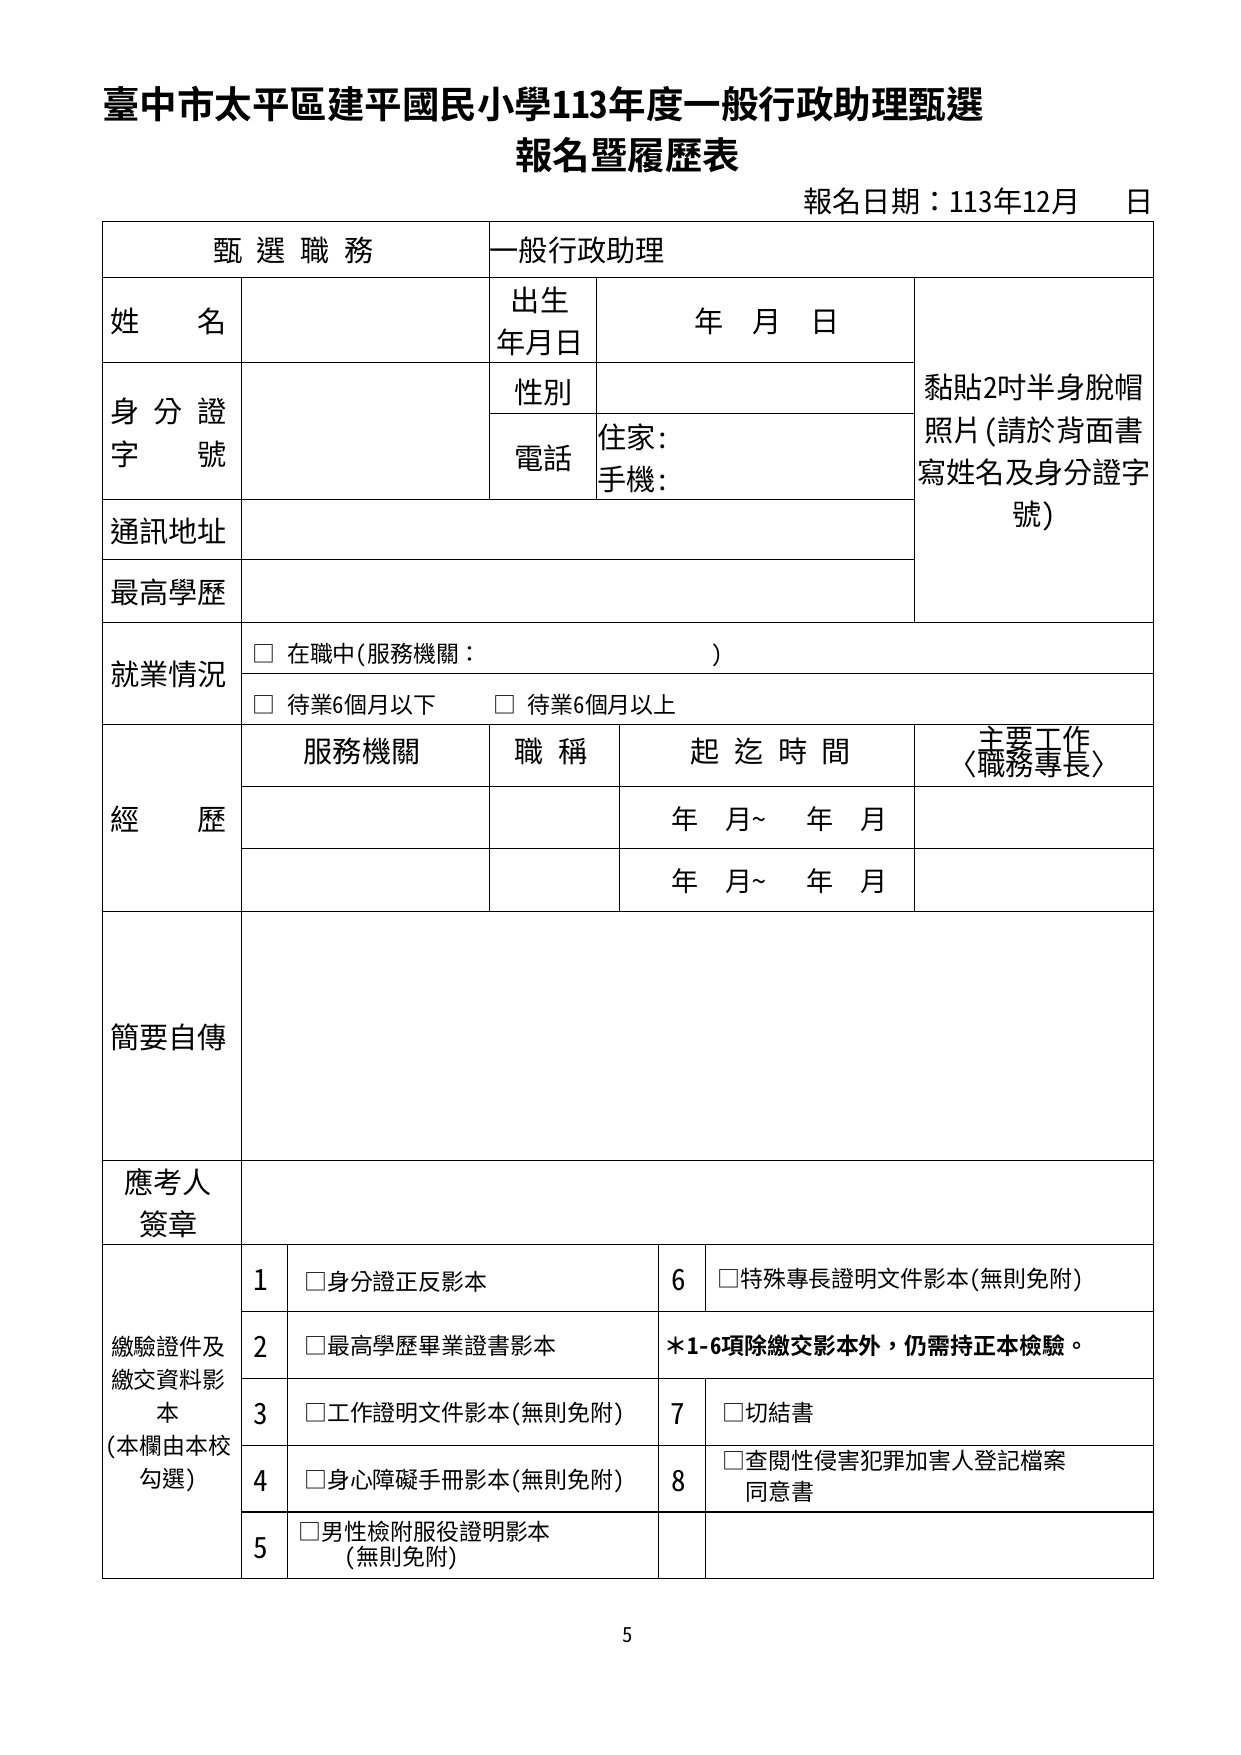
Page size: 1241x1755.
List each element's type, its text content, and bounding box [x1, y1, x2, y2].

table_cell [242, 849, 489, 911]
table_cell □工作證明文件影本(無則免附) [288, 1379, 658, 1444]
table_cell 出生 年月日 [490, 278, 596, 362]
table_cell 繳驗證件及 繳交資料影本 (本欄由本校勾選) [103, 1245, 241, 1578]
table_header 甄 選 職 務 [103, 222, 489, 277]
table_cell □查閱性侵害犯罪加害人登記檔案 同意書 [706, 1446, 1153, 1511]
table_cell [915, 787, 1153, 848]
table_cell 職 稱 [490, 725, 619, 786]
table_cell 7 [659, 1379, 705, 1444]
table_cell 身 分 證 字 號 [103, 363, 241, 499]
table_cell 4 [242, 1446, 287, 1511]
table_cell 電話 [490, 414, 596, 499]
table_cell 主要工作 〈職務專長〉 [915, 725, 1153, 786]
table_cell 性別 [490, 363, 596, 413]
table_cell 6 [659, 1245, 705, 1311]
table_cell 就業情況 [103, 623, 241, 724]
table_cell [597, 363, 914, 413]
table_cell □特殊專長證明文件影本(無則免附) [706, 1245, 1153, 1311]
table_cell 最高學歷 [103, 560, 241, 622]
table_cell 通訊地址 [103, 500, 241, 559]
table_cell 1 [242, 1245, 287, 1311]
table_cell [242, 560, 914, 622]
table_cell □切結書 [706, 1379, 1153, 1444]
table_cell [242, 1161, 1153, 1244]
table_cell 年 月~ 年 月 [620, 849, 914, 911]
table_cell [706, 1513, 1153, 1578]
table_cell [242, 363, 489, 499]
table_cell 經 歷 [103, 725, 241, 911]
table_cell 2 [242, 1312, 287, 1378]
table_cell [242, 912, 1153, 1159]
table_cell [242, 278, 489, 362]
table_cell 8 [659, 1446, 705, 1511]
table_cell [490, 849, 619, 911]
table_cell 簡要自傳 [103, 912, 241, 1159]
table_cell 年 月 日 [597, 278, 914, 362]
table_cell 姓 名 [103, 278, 241, 362]
table_cell 服務機關 [242, 725, 489, 786]
table_cell □身心障礙手冊影本(無則免附) [288, 1446, 658, 1511]
table_cell [659, 1513, 705, 1578]
table_cell [915, 849, 1153, 911]
text 報名暨履歷表 [102, 129, 1153, 179]
table_cell 3 [242, 1379, 287, 1444]
table_cell □身分證正反影本 [288, 1245, 658, 1311]
table_cell 住家: 手機: [597, 414, 914, 499]
table_cell [490, 787, 619, 848]
table_cell 起 迄 時 間 [620, 725, 914, 786]
table_cell 應考人 簽章 [103, 1161, 241, 1244]
table_cell □ 待業6個月以下 □ 待業6個月以上 [242, 674, 1153, 724]
table_header 一般行政助理 [490, 222, 1153, 277]
text 臺中市太平區建平國民小學113年度一般行政助理甄選 [102, 75, 1153, 129]
table_cell [242, 500, 914, 559]
table_cell □ 在職中(服務機關： ) [242, 623, 1153, 673]
text 報名日期：113年12月 日 [102, 179, 1153, 221]
table_cell □男性檢附服役證明影本 (無則免附) [288, 1513, 658, 1578]
table_cell [242, 787, 489, 848]
table_cell 年 月~ 年 月 [620, 787, 914, 848]
table_cell 黏貼2吋半身脫帽照片(請於背面書寫姓名及身分證字號) [915, 278, 1153, 622]
table_cell 5 [242, 1513, 287, 1578]
table_cell ＊1-6項除繳交影本外，仍需持正本檢驗。 [659, 1312, 1153, 1378]
table_cell □最高學歷畢業證書影本 [288, 1312, 658, 1378]
